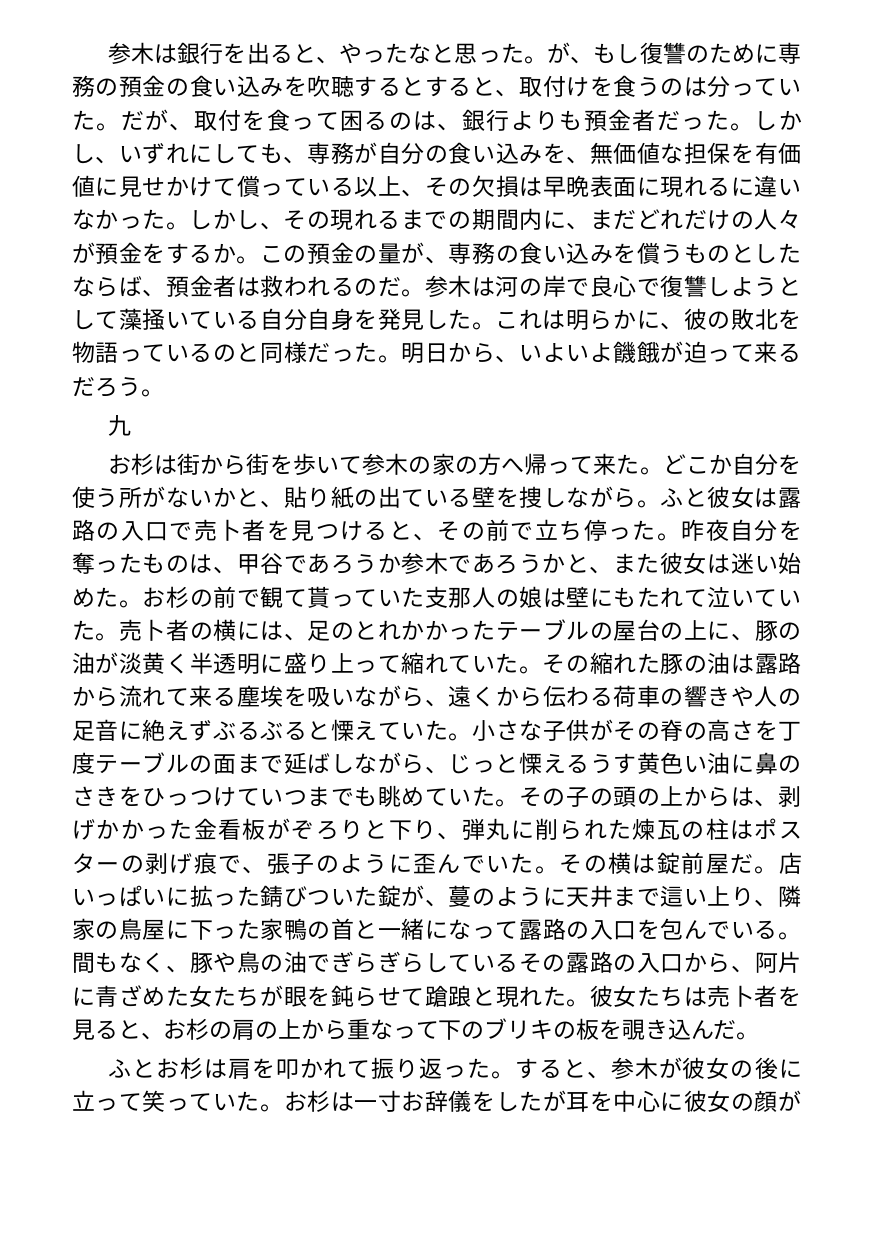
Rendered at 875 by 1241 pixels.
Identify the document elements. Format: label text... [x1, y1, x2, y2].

text ふとお杉は肩を叩かれて振り返った。すると、参木が彼女の後に立って笑っていた。お杉は一寸お辞儀をしたが耳を中心に彼女の顔が [72, 1051, 802, 1117]
text 九 [72, 407, 802, 441]
text 参木は銀行を出ると、やったなと思った。が、もし復讐のために専務の預金の食い込みを吹聴するとすると、取付けを食うのは分っていた。だが、取付を食って困るのは、銀行よりも預金者だった。しかし、いずれにしても、専務が自分の食い込みを、無価値な担保を有価値に見せかけて償っている以上、その欠損は早晩表面に現れるに違いなかった。しかし、その現れるまでの期間内に、まだどれだけの人々が預金をするか。この預金の量が、専務の食い込みを償うものとしたならば、預金者は救われるのだ。参木は河の岸で良心で復讐しようとして藻掻いている自分自身を発見した。これは明らかに、彼の敗北を物語っているのと同様だった。明日から、いよいよ饑餓が迫って来るだろう。 [72, 36, 802, 402]
text お杉は街から街を歩いて参木の家の方へ帰って来た。どこか自分を使う所がないかと、貼り紙の出ている壁を捜しながら。ふと彼女は露路の入口で売卜者を見つけると、その前で立ち停った。昨夜自分を奪ったものは、甲谷であろうか参木であろうかと、また彼女は迷い始めた。お杉の前で観て貰っていた支那人の娘は壁にもたれて泣いていた。売卜者の横には、足のとれかかったテーブルの屋台の上に、豚の油が淡黄く半透明に盛り上って縮れていた。その縮れた豚の油は露路から流れて来る塵埃を吸いながら、遠くから伝わる荷車の響きや人の足音に絶えずぶるぶると慄えていた。小さな子供がその脊の高さを丁度テーブルの面まで延ばしながら、じっと慄えるうす黄色い油に鼻のさきをひっつけていつまでも眺めていた。その子の頭の上からは、剥げかかった金看板がぞろりと下り、弾丸に削られた煉瓦の柱はポスターの剥げ痕で、張子のように歪んでいた。その横は錠前屋だ。店いっぱいに拡った錆びついた錠が、蔓のように天井まで這い上り、隣家の鳥屋に下った家鴨の首と一緒になって露路の入口を包んでいる。間もなく、豚や鳥の油でぎらぎらしているその露路の入口から、阿片に青ざめた女たちが眼を鈍らせて蹌踉と現れた。彼女たちは売卜者を見ると、お杉の肩の上から重なって下のブリキの板を覗き込んだ。 [72, 447, 802, 1045]
